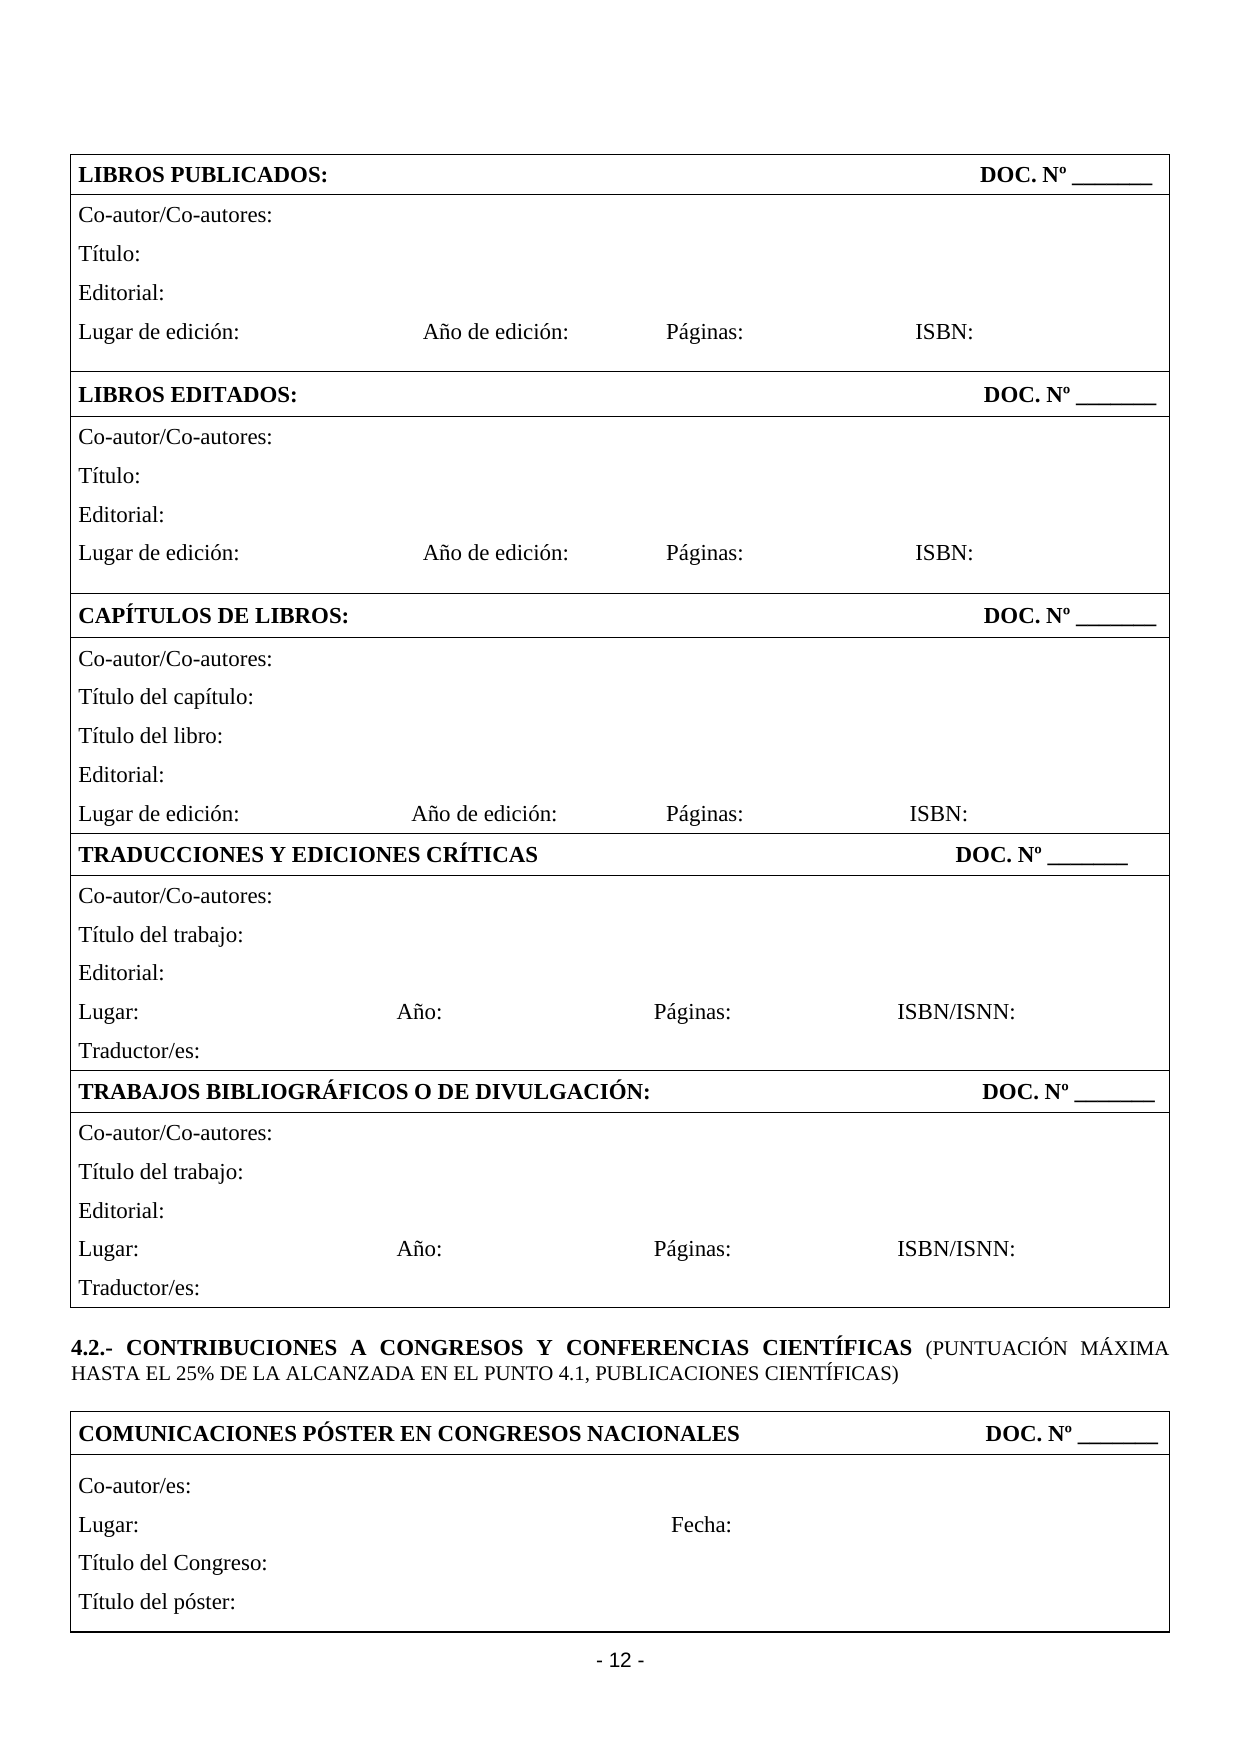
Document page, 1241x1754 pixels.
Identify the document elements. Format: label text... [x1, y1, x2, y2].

table_cell TRABAJOS BIBLIOGRÁFICOS O DE DIVULGACIÓN: DOC. Nº _______ [71, 1071, 1169, 1112]
table_cell LIBROS EDITADOS: DOC. Nº _______ [71, 372, 1169, 416]
table_header LIBROS PUBLICADOS: DOC. Nº _______ [71, 155, 1169, 194]
table_cell Co-autor/Co-autores: Título: Editorial: Lugar de edición: Año de edición: Páginas: ISBN: [71, 417, 1169, 593]
table_header COMUNICACIONES PÓSTER EN CONGRESOS NACIONALES DOC. Nº _______ [71, 1412, 1169, 1454]
table_cell Co-autor/Co-autores: Título del capítulo: Título del libro: Editorial: Lugar de edición: Año de edición: Páginas: ISBN: [71, 638, 1169, 833]
table_cell Co-autor/Co-autores: Título: Editorial: Lugar de edición: Año de edición: Páginas: ISBN: [71, 195, 1169, 371]
table_cell TRADUCCIONES Y EDICIONES CRÍTICAS DOC. Nº _______ [71, 834, 1169, 874]
table_cell Co-autor/es: Lugar: Fecha: Título del Congreso: Título del póster: [71, 1455, 1169, 1631]
text 4.2.- CONTRIBUCIONES A CONGRESOS Y CONFERENCIAS CIENTÍFICAS (PUNTUACIÓN MÁXIMA HASTA EL 25% DE LA ALCANZADA EN EL PUNTO 4.1, PUBLICACIONES CIENTÍFICAS) [71, 1334, 1169, 1385]
table_cell Co-autor/Co-autores: Título del trabajo: Editorial: Lugar: Año: Páginas: ISBN/ISNN: Traductor/es: [71, 876, 1169, 1070]
table_cell CAPÍTULOS DE LIBROS: DOC. Nº _______ [71, 594, 1169, 637]
table_cell Co-autor/Co-autores: Título del trabajo: Editorial: Lugar: Año: Páginas: ISBN/ISNN: Traductor/es: [71, 1113, 1169, 1307]
